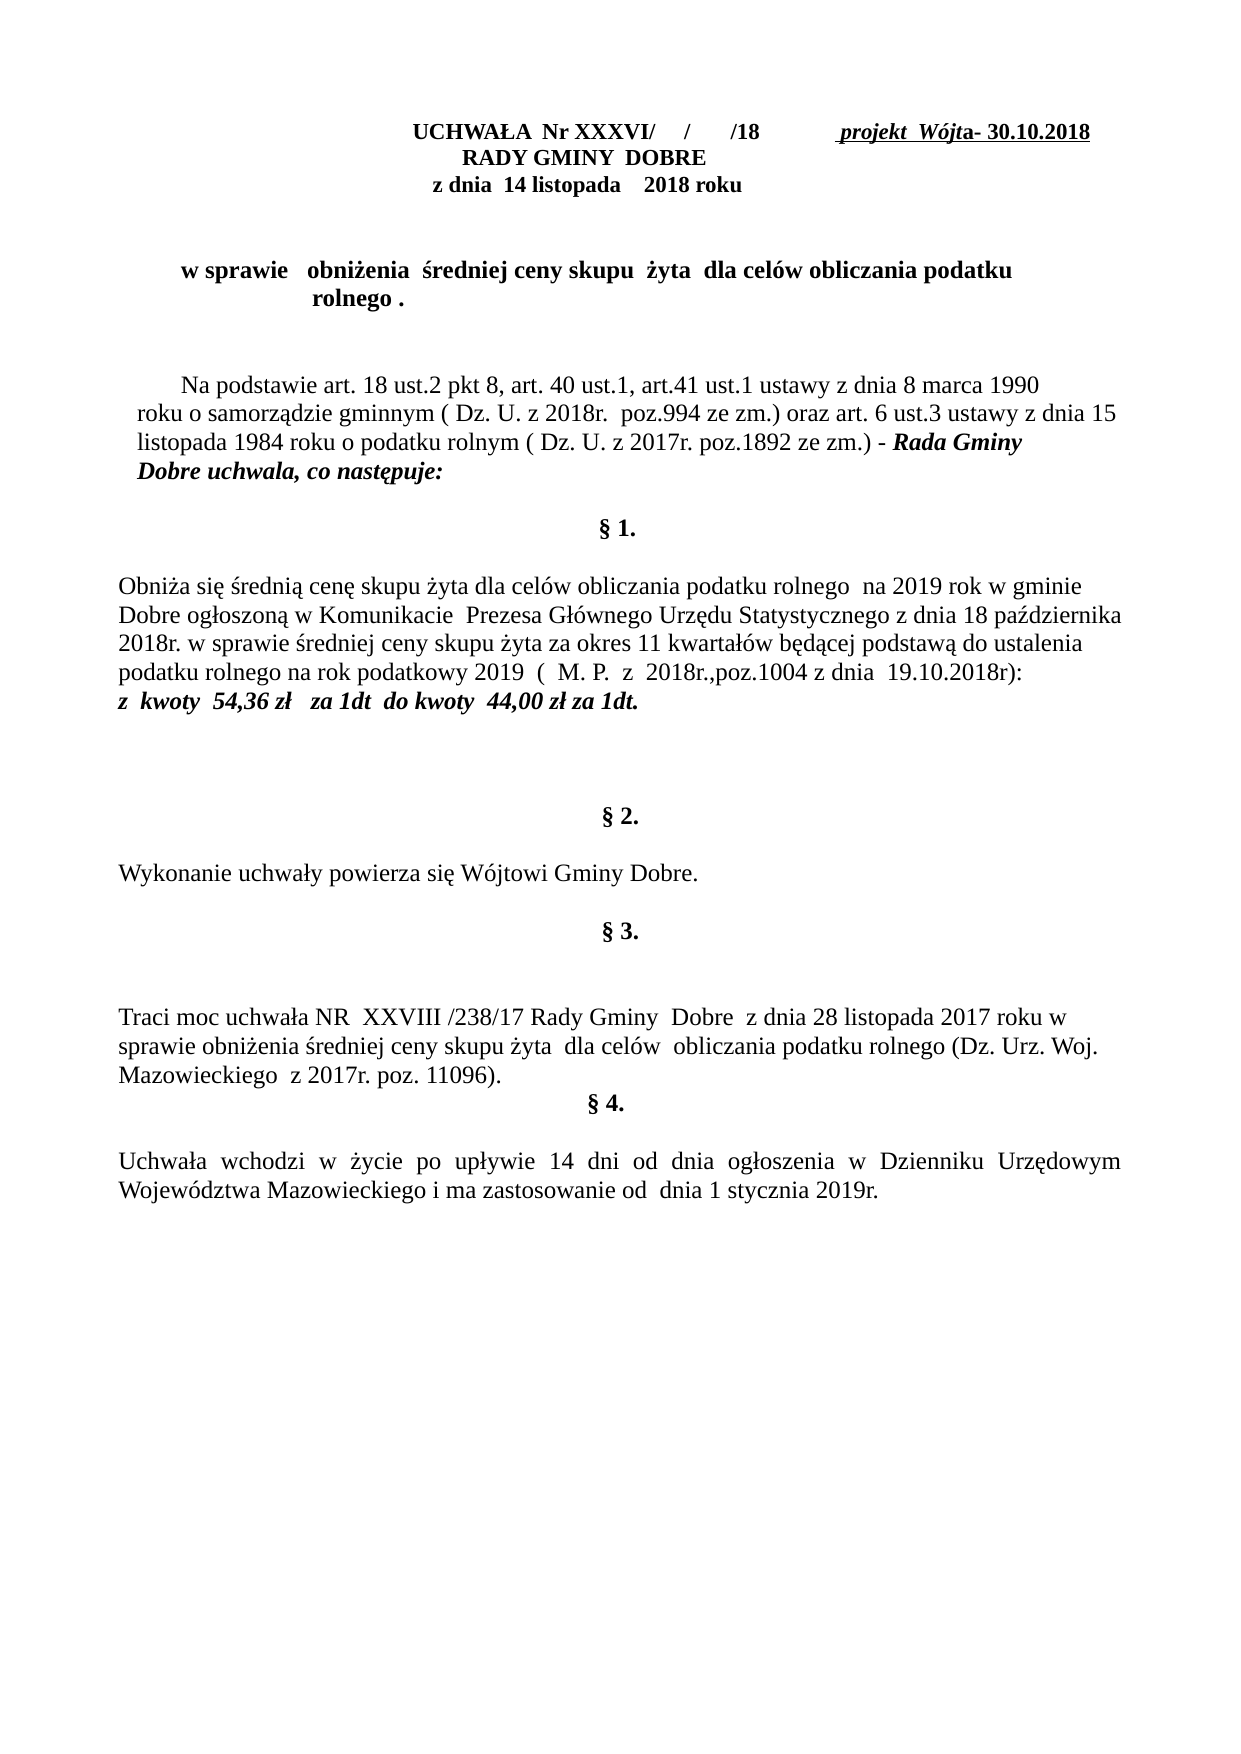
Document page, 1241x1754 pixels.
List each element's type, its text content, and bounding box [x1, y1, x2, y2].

text UCHWAŁA Nr XXXVI/ / /18 projekt Wójta- 30.10.2018 [118, 118, 1122, 144]
text Wykonanie uchwały powierza się Wójtowi Gminy Dobre. [118, 858, 1122, 887]
text § 2. [118, 801, 1122, 830]
text Traci moc uchwała NR XXVIII /238/17 Rady Gminy Dobre z dnia 28 listopada 2017 roku w sprawie obniżenia średniej ceny skupu żyta dla celów obliczania podatku rolnego (Dz. Urz. Woj. Mazowieckiego z 2017r. poz. 11096). [118, 1002, 1122, 1088]
text § 4. [118, 1088, 1122, 1117]
text Na podstawie art. 18 ust.2 pkt 8, art. 40 ust.1, art.41 ust.1 ustawy z dnia 8 marca 1990 [118, 370, 1122, 398]
text z dnia 14 listopada 2018 roku [118, 171, 1122, 197]
text rolnego . [118, 283, 1122, 312]
text Uchwała wchodzi w życie po upływie 14 dni od dnia ogłoszenia w Dzienniku Urzędowym Województwa Mazowieckiego i ma zastosowanie od dnia 1 stycznia 2019r. [118, 1146, 1122, 1203]
text § 1. [118, 513, 1122, 542]
text Dobre uchwala, co następuje: [118, 456, 1122, 485]
text listopada 1984 roku o podatku rolnym ( Dz. U. z 2017r. poz.1892 ze zm.) - Rada Gminy [118, 427, 1122, 456]
text RADY GMINY DOBRE [118, 144, 1122, 171]
text § 3. [118, 916, 1122, 945]
text roku o samorządzie gminnym ( Dz. U. z 2018r. poz.994 ze zm.) oraz art. 6 ust.3 ustawy z dnia 15 [118, 398, 1122, 427]
text w sprawie obniżenia średniej ceny skupu żyta dla celów obliczania podatku [118, 255, 1122, 283]
text Obniża się średnią cenę skupu żyta dla celów obliczania podatku rolnego na 2019 rok w gminie Dobre ogłoszoną w Komunikacie Prezesa Głównego Urzędu Statystycznego z dnia 18 października 2018r. w sprawie średniej ceny skupu żyta za okres 11 kwartałów będącej podstawą do ustalenia podatku rolnego na rok podatkowy 2019 ( M. P. z 2018r.,poz.1004 z dnia 19.10.2018r): [118, 571, 1122, 686]
text z kwoty 54,36 zł za 1dt do kwoty 44,00 zł za 1dt. [118, 686, 1122, 715]
